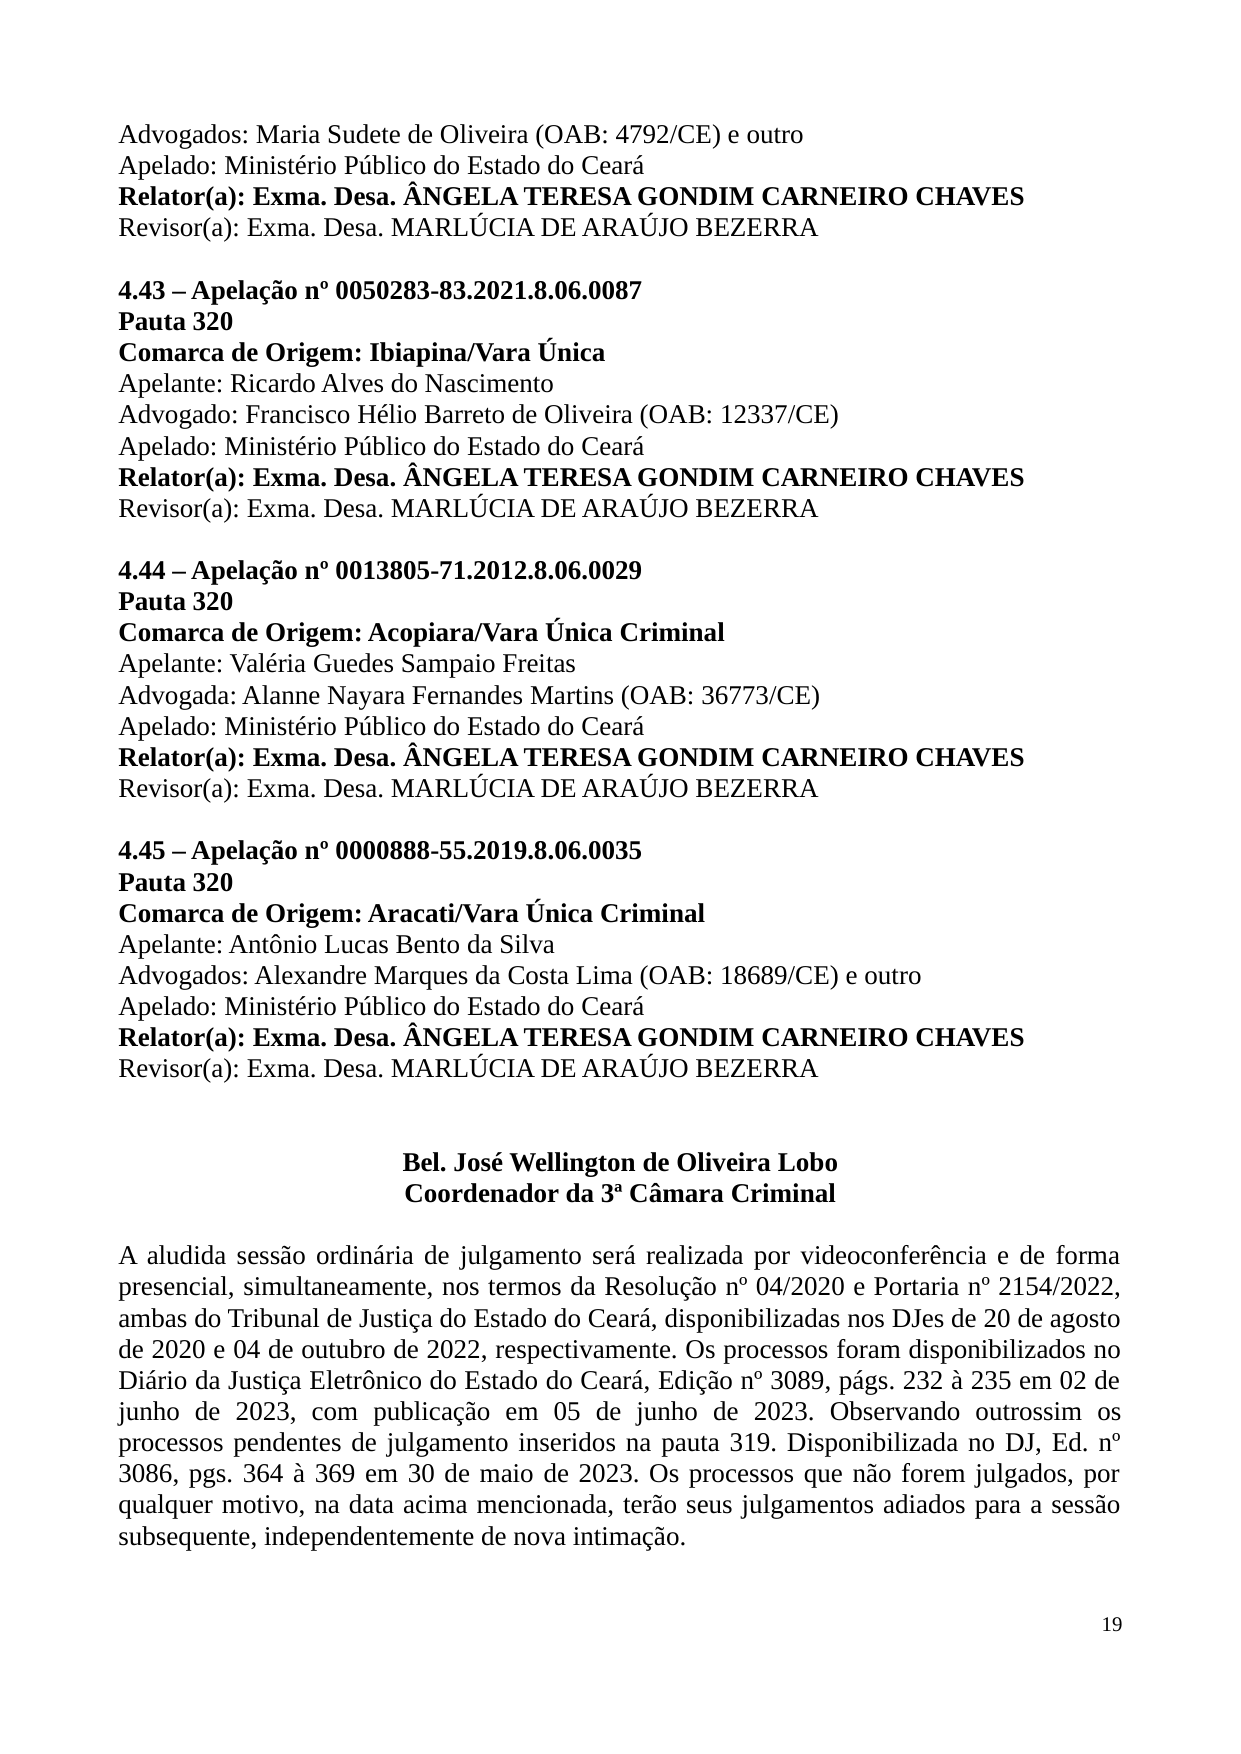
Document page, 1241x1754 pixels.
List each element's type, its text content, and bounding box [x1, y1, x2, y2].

text Comarca de Origem: Ibiapina/Vara Única [118, 336, 1122, 367]
text Relator(a): Exma. Desa. ÂNGELA TERESA GONDIM CARNEIRO CHAVES [118, 1021, 1122, 1052]
text Advogados: Maria Sudete de Oliveira (OAB: 4792/CE) e outro [118, 118, 1122, 149]
text Apelante: Antônio Lucas Bento da Silva [118, 928, 1122, 959]
text Comarca de Origem: Aracati/Vara Única Criminal [118, 897, 1122, 928]
text Apelado: Ministério Público do Estado do Ceará [118, 990, 1122, 1021]
text Revisor(a): Exma. Desa. MARLÚCIA DE ARAÚJO BEZERRA [118, 1052, 1122, 1084]
text Relator(a): Exma. Desa. ÂNGELA TERESA GONDIM CARNEIRO CHAVES [118, 741, 1122, 772]
text Comarca de Origem: Acopiara/Vara Única Criminal [118, 616, 1122, 648]
text Apelado: Ministério Público do Estado do Ceará [118, 710, 1122, 741]
text Relator(a): Exma. Desa. ÂNGELA TERESA GONDIM CARNEIRO CHAVES [118, 180, 1122, 212]
text Advogados: Alexandre Marques da Costa Lima (OAB: 18689/CE) e outro [118, 959, 1122, 990]
text Pauta 320 [118, 585, 1122, 616]
text A aludida sessão ordinária de julgamento será realizada por videoconferência e de forma presencial, simultaneamente, nos termos da Resolução nº 04/2020 e Portaria nº 2154/2022, ambas do Tribunal de Justiça do Estado do Ceará, disponibilizadas nos DJes de 20 de agosto de 2020 e 04 de outubro de 2022, respectivamente. Os processos foram disponibilizados no Diário da Justiça Eletrônico do Estado do Ceará, Edição nº 3089, págs. 232 à 235 em 02 de junho de 2023, com publicação em 05 de junho de 2023. Observando outrossim os processos pendentes de julgamento inseridos na pauta 319. Disponibilizada no DJ, Ed. nº 3086, pgs. 364 à 369 em 30 de maio de 2023. Os processos que não forem julgados, por qualquer motivo, na data acima mencionada, terão seus julgamentos adiados para a sessão subsequente, independentemente de nova intimação. [118, 1239, 1122, 1551]
text Advogada: Alanne Nayara Fernandes Martins (OAB: 36773/CE) [118, 679, 1122, 710]
text Bel. José Wellington de Oliveira Lobo [118, 1146, 1122, 1177]
text Revisor(a): Exma. Desa. MARLÚCIA DE ARAÚJO BEZERRA [118, 492, 1122, 523]
text Apelante: Valéria Guedes Sampaio Freitas [118, 648, 1122, 679]
text Relator(a): Exma. Desa. ÂNGELA TERESA GONDIM CARNEIRO CHAVES [118, 461, 1122, 492]
text Advogado: Francisco Hélio Barreto de Oliveira (OAB: 12337/CE) [118, 398, 1122, 429]
text Revisor(a): Exma. Desa. MARLÚCIA DE ARAÚJO BEZERRA [118, 772, 1122, 803]
text 4.45 – Apelação nº 0000888-55.2019.8.06.0035 [118, 834, 1122, 866]
text Pauta 320 [118, 866, 1122, 897]
text 4.43 – Apelação nº 0050283-83.2021.8.06.0087 [118, 274, 1122, 305]
text Revisor(a): Exma. Desa. MARLÚCIA DE ARAÚJO BEZERRA [118, 212, 1122, 243]
text Apelado: Ministério Público do Estado do Ceará [118, 429, 1122, 461]
text Coordenador da 3ª Câmara Criminal [118, 1177, 1122, 1208]
text 4.44 – Apelação nº 0013805-71.2012.8.06.0029 [118, 554, 1122, 585]
text Apelado: Ministério Público do Estado do Ceará [118, 149, 1122, 180]
text Apelante: Ricardo Alves do Nascimento [118, 367, 1122, 398]
text Pauta 320 [118, 305, 1122, 336]
